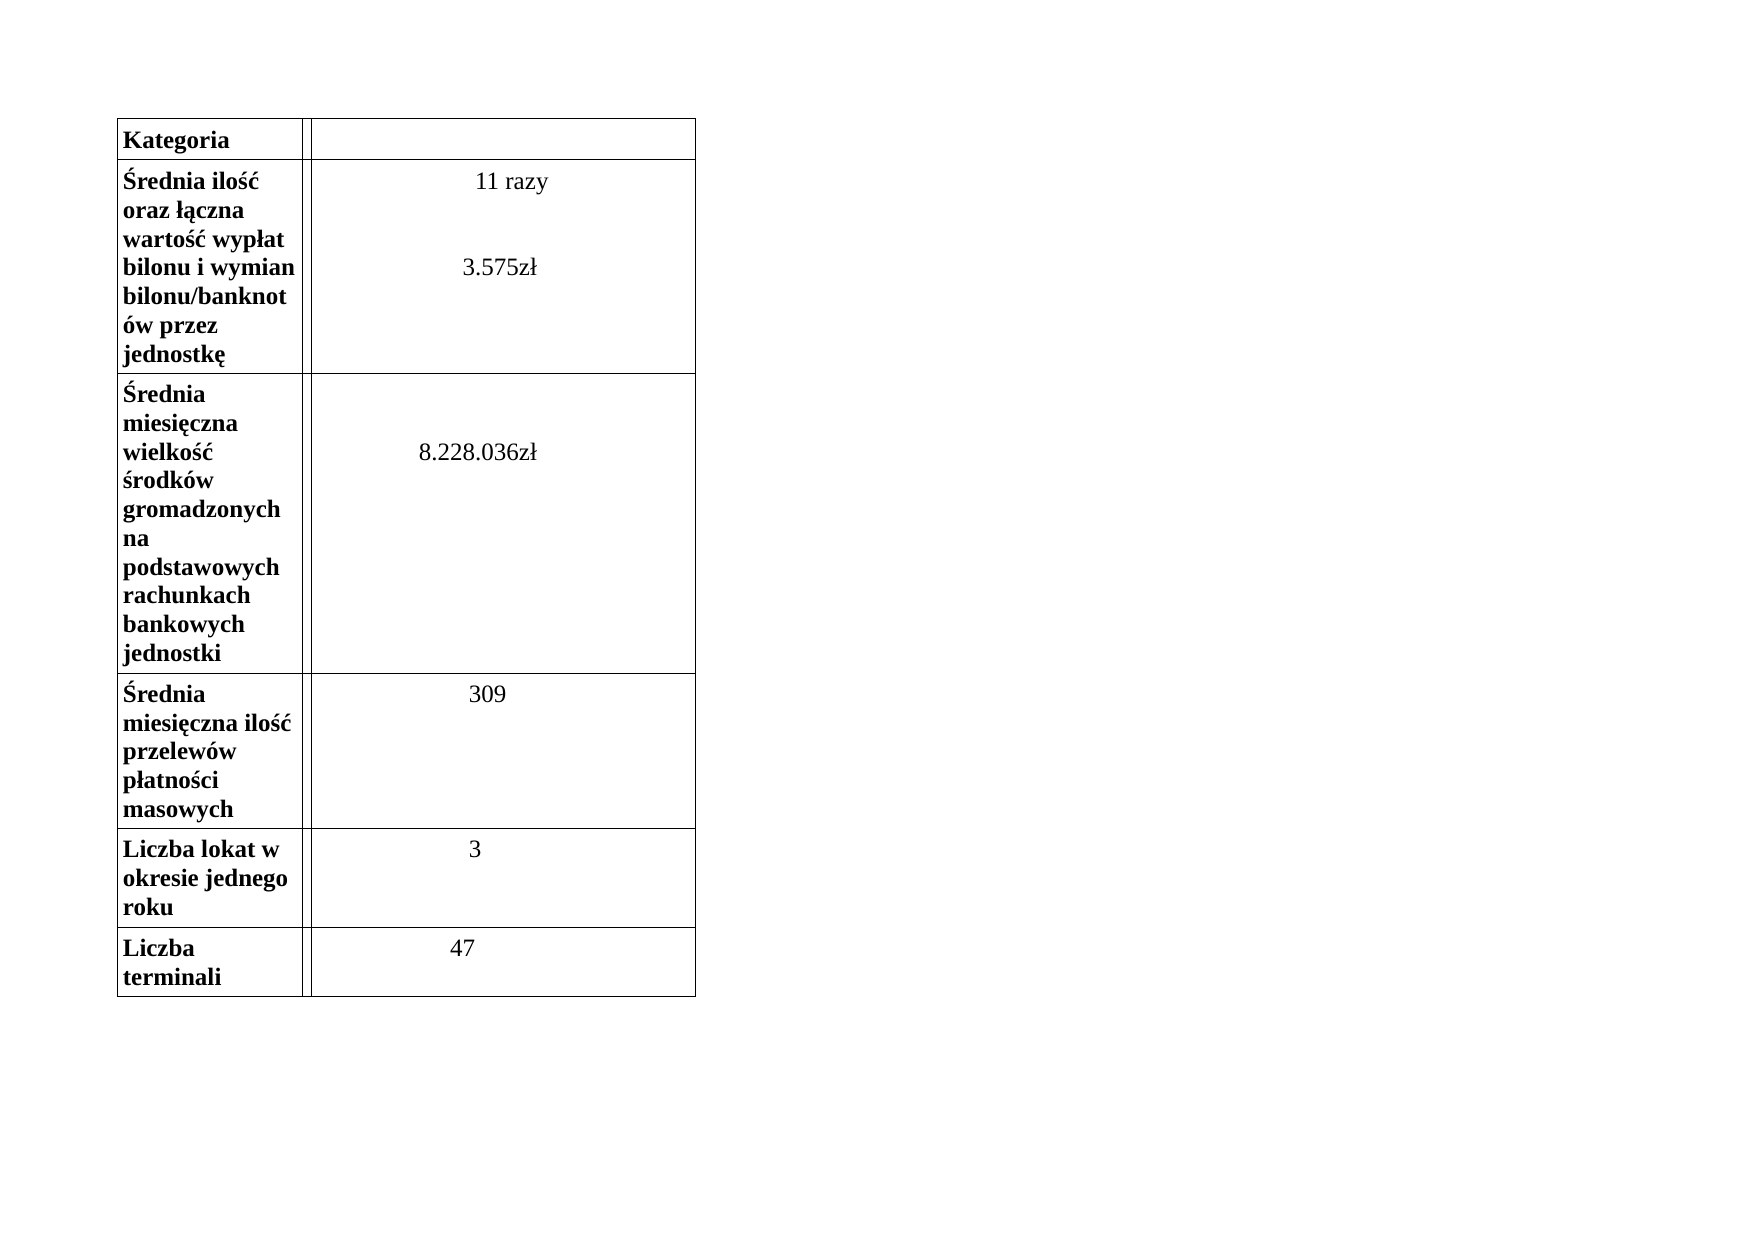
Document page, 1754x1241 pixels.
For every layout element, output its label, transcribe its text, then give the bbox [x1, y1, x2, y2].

table_cell [303, 119, 311, 159]
table_cell 11 razy 3.575zł [312, 160, 695, 373]
table_cell [303, 928, 311, 996]
table_cell [303, 829, 311, 927]
table_cell Średnia ilość oraz łączna wartość wypłat bilonu i wymian bilonu/banknotów przez jednostkę [118, 160, 302, 373]
table_cell 47 [312, 928, 695, 996]
table_cell Średnia miesięczna ilość przelewów płatności masowych [118, 674, 302, 828]
table_cell 8.228.036zł [312, 374, 695, 673]
table_cell [312, 119, 695, 159]
table_cell Liczba lokat w okresie jednego roku [118, 829, 302, 927]
table_cell [303, 674, 311, 828]
table_cell Liczba terminali [118, 928, 302, 996]
table_cell 3 [312, 829, 695, 927]
table_cell 309 [312, 674, 695, 828]
table_cell [303, 160, 311, 373]
table_cell Kategoria [118, 119, 302, 159]
table_cell [303, 374, 311, 673]
table_cell Średnia miesięczna wielkość środków gromadzonych na podstawowych rachunkach bankowych jednostki [118, 374, 302, 673]
